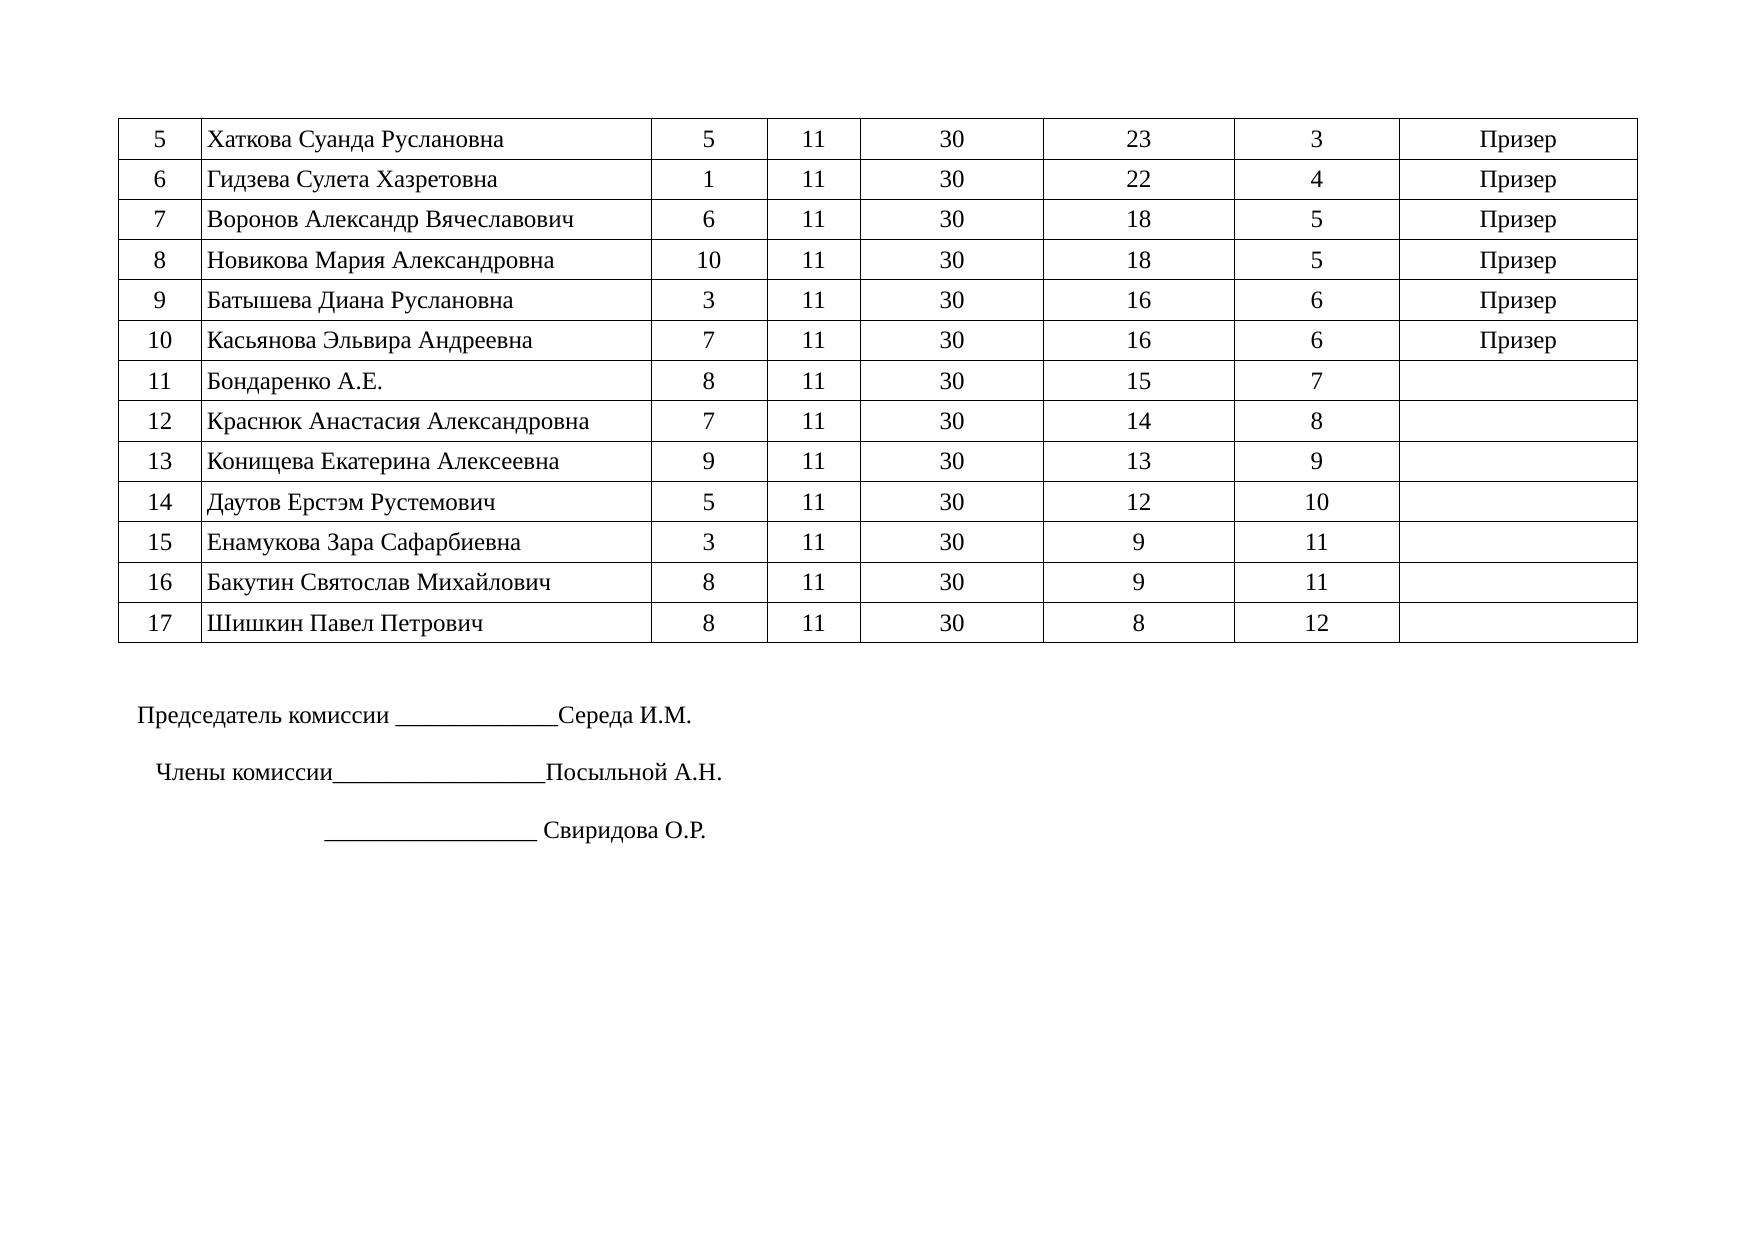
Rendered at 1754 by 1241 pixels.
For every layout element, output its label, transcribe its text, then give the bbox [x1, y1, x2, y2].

table_cell 30 [861, 160, 1043, 199]
table_cell [1400, 482, 1637, 521]
table_cell 16 [1044, 321, 1234, 360]
table_cell 11 [768, 563, 860, 602]
table_cell 12 [1235, 603, 1399, 642]
table_cell 9 [1235, 442, 1399, 481]
table_cell Новикова Мария Александровна [202, 240, 651, 279]
table_cell Призер [1400, 160, 1637, 199]
table_cell 11 [768, 280, 860, 320]
table_cell 7 [1235, 361, 1399, 400]
table_cell 11 [768, 321, 860, 360]
table_cell 4 [1235, 160, 1399, 199]
table_cell Батышева Диана Руслановна [202, 280, 651, 320]
table_cell [1400, 401, 1637, 441]
table_cell 23 [1044, 119, 1234, 158]
table_cell 10 [1235, 482, 1399, 521]
table_cell 9 [119, 280, 201, 320]
table_cell 13 [119, 442, 201, 481]
table_cell 3 [652, 280, 767, 320]
table_cell 14 [1044, 401, 1234, 441]
table_cell 11 [768, 240, 860, 279]
table_cell 22 [1044, 160, 1234, 199]
table_cell 6 [1235, 280, 1399, 320]
table_cell 17 [119, 603, 201, 642]
table_cell 11 [768, 442, 860, 481]
table_cell 8 [652, 361, 767, 400]
table_cell 11 [1235, 563, 1399, 602]
table_cell 5 [652, 119, 767, 158]
table_cell 11 [768, 119, 860, 158]
table_cell Призер [1400, 240, 1637, 279]
table_cell 30 [861, 482, 1043, 521]
table_cell 8 [652, 563, 767, 602]
table_cell Призер [1400, 119, 1637, 158]
table_cell Призер [1400, 321, 1637, 360]
text Председатель комиссии _____________Середа И.М. [118, 700, 1636, 728]
table_cell 30 [861, 280, 1043, 320]
table_cell 6 [652, 200, 767, 239]
table_cell 12 [1044, 482, 1234, 521]
table_cell Краснюк Анастасия Александровна [202, 401, 651, 441]
table_cell 5 [1235, 200, 1399, 239]
table_cell Призер [1400, 280, 1637, 320]
table_cell 11 [768, 361, 860, 400]
table_cell 10 [652, 240, 767, 279]
table_cell 11 [768, 603, 860, 642]
table_cell 6 [1235, 321, 1399, 360]
table_cell 14 [119, 482, 201, 521]
table_cell 9 [1044, 563, 1234, 602]
table_cell 11 [768, 401, 860, 441]
table_cell 3 [652, 522, 767, 562]
table_cell 30 [861, 401, 1043, 441]
table_cell 12 [119, 401, 201, 441]
table_cell Гидзева Сулета Хазретовна [202, 160, 651, 199]
table_cell 8 [119, 240, 201, 279]
table_cell Конищева Екатерина Алексеевна [202, 442, 651, 481]
table_cell 16 [1044, 280, 1234, 320]
table_cell Бондаренко А.Е. [202, 361, 651, 400]
table_cell 11 [768, 200, 860, 239]
table_cell Воронов Александр Вячеславович [202, 200, 651, 239]
table_cell 9 [652, 442, 767, 481]
table_cell Шишкин Павел Петрович [202, 603, 651, 642]
table_cell 30 [861, 563, 1043, 602]
table_cell [1400, 563, 1637, 602]
table_cell 11 [1235, 522, 1399, 562]
table_cell 7 [652, 321, 767, 360]
table_cell 11 [119, 361, 201, 400]
text Члены комиссии_________________Посыльной А.Н. [118, 757, 1636, 786]
table_cell 6 [119, 160, 201, 199]
table_cell Даутов Ерстэм Рустемович [202, 482, 651, 521]
table_cell 15 [1044, 361, 1234, 400]
table_cell 13 [1044, 442, 1234, 481]
table_cell 7 [119, 200, 201, 239]
table_cell [1400, 361, 1637, 400]
table_cell 11 [768, 482, 860, 521]
table_cell 9 [1044, 522, 1234, 562]
table_cell Енамукова Зара Сафарбиевна [202, 522, 651, 562]
table_cell 18 [1044, 240, 1234, 279]
table_cell [1400, 442, 1637, 481]
table_cell 5 [119, 119, 201, 158]
table_cell 1 [652, 160, 767, 199]
table_cell [1400, 522, 1637, 562]
table_cell Хаткова Суанда Руслановна [202, 119, 651, 158]
table_cell 16 [119, 563, 201, 602]
text _________________ Свиридова О.Р. [118, 815, 1636, 843]
table_cell 30 [861, 200, 1043, 239]
table_cell 30 [861, 442, 1043, 481]
table_cell 30 [861, 321, 1043, 360]
table_cell 30 [861, 603, 1043, 642]
table_cell 30 [861, 361, 1043, 400]
table_cell 8 [1044, 603, 1234, 642]
table_cell 30 [861, 240, 1043, 279]
table_cell 10 [119, 321, 201, 360]
table_cell [1400, 603, 1637, 642]
table_cell 11 [768, 160, 860, 199]
table_cell 18 [1044, 200, 1234, 239]
table_cell Бакутин Святослав Михайлович [202, 563, 651, 602]
table_cell 11 [768, 522, 860, 562]
table_cell 8 [652, 603, 767, 642]
table_cell 5 [1235, 240, 1399, 279]
table_cell 15 [119, 522, 201, 562]
table_cell Призер [1400, 200, 1637, 239]
table_cell 3 [1235, 119, 1399, 158]
table_cell 5 [652, 482, 767, 521]
table_cell 7 [652, 401, 767, 441]
table_cell Касьянова Эльвира Андреевна [202, 321, 651, 360]
table_cell 30 [861, 119, 1043, 158]
table_cell 30 [861, 522, 1043, 562]
table_cell 8 [1235, 401, 1399, 441]
